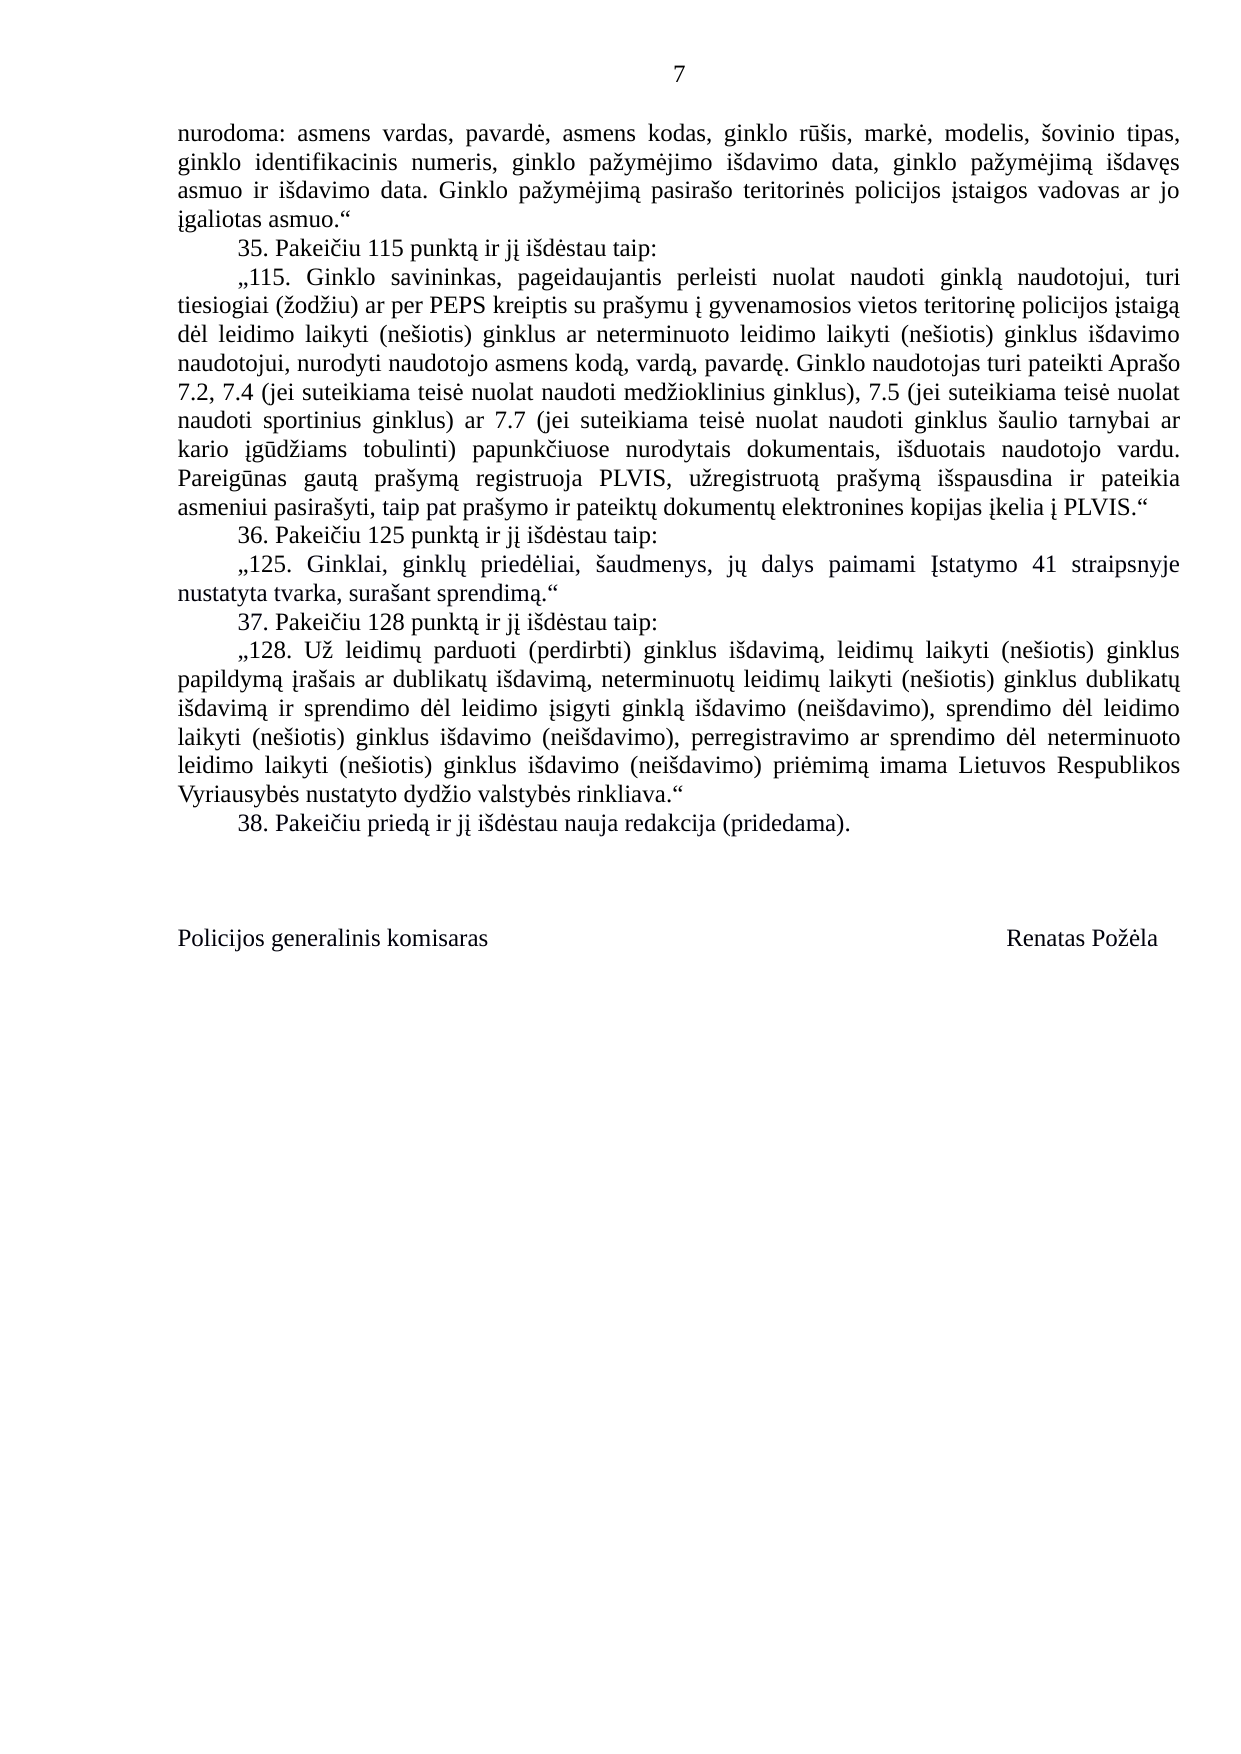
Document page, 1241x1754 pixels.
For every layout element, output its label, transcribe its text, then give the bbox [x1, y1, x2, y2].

text 35. Pakeičiu 115 punktą ir jį išdėstau taip: [177, 233, 1181, 262]
text 36. Pakeičiu 125 punktą ir jį išdėstau taip: [177, 521, 1181, 549]
text „125. Ginklai, ginklų priedėliai, šaudmenys, jų dalys paimami Įstatymo 41 straipsnyje nustatyta tvarka, surašant sprendimą.“ [177, 549, 1181, 607]
text 37. Pakeičiu 128 punktą ir jį išdėstau taip: [177, 607, 1181, 636]
text nurodoma: asmens vardas, pavardė, asmens kodas, ginklo rūšis, markė, modelis, šovinio tipas, ginklo identifikacinis numeris, ginklo pažymėjimo išdavimo data, ginklo pažymėjimą išdavęs asmuo ir išdavimo data. Ginklo pažymėjimą pasirašo teritorinės policijos įstaigos vadovas ar jo įgaliotas asmuo.“ [177, 118, 1181, 233]
text Policijos generalinis komisaras Renatas Požėla [177, 923, 1181, 952]
text 38. Pakeičiu priedą ir jį išdėstau nauja redakcija (pridedama). [177, 808, 1181, 837]
text „115. Ginklo savininkas, pageidaujantis perleisti nuolat naudoti ginklą naudotojui, turi tiesiogiai (žodžiu) ar per PEPS kreiptis su prašymu į gyvenamosios vietos teritorinę policijos įstaigą dėl leidimo laikyti (nešiotis) ginklus ar neterminuoto leidimo laikyti (nešiotis) ginklus išdavimo naudotojui, nurodyti naudotojo asmens kodą, vardą, pavardę. Ginklo naudotojas turi pateikti Aprašo 7.2, 7.4 (jei suteikiama teisė nuolat naudoti medžioklinius ginklus), 7.5 (jei suteikiama teisė nuolat naudoti sportinius ginklus) ar 7.7 (jei suteikiama teisė nuolat naudoti ginklus šaulio tarnybai ar kario įgūdžiams tobulinti) papunkčiuose nurodytais dokumentais, išduotais naudotojo vardu. Pareigūnas gautą prašymą registruoja PLVIS, užregistruotą prašymą išspausdina ir pateikia asmeniui pasirašyti, taip pat prašymo ir pateiktų dokumentų elektronines kopijas įkelia į PLVIS.“ [177, 262, 1181, 521]
text „128. Už leidimų parduoti (perdirbti) ginklus išdavimą, leidimų laikyti (nešiotis) ginklus papildymą įrašais ar dublikatų išdavimą, neterminuotų leidimų laikyti (nešiotis) ginklus dublikatų išdavimą ir sprendimo dėl leidimo įsigyti ginklą išdavimo (neišdavimo), sprendimo dėl leidimo laikyti (nešiotis) ginklus išdavimo (neišdavimo), perregistravimo ar sprendimo dėl neterminuoto leidimo laikyti (nešiotis) ginklus išdavimo (neišdavimo) priėmimą imama Lietuvos Respublikos Vyriausybės nustatyto dydžio valstybės rinkliava.“ [177, 636, 1181, 808]
